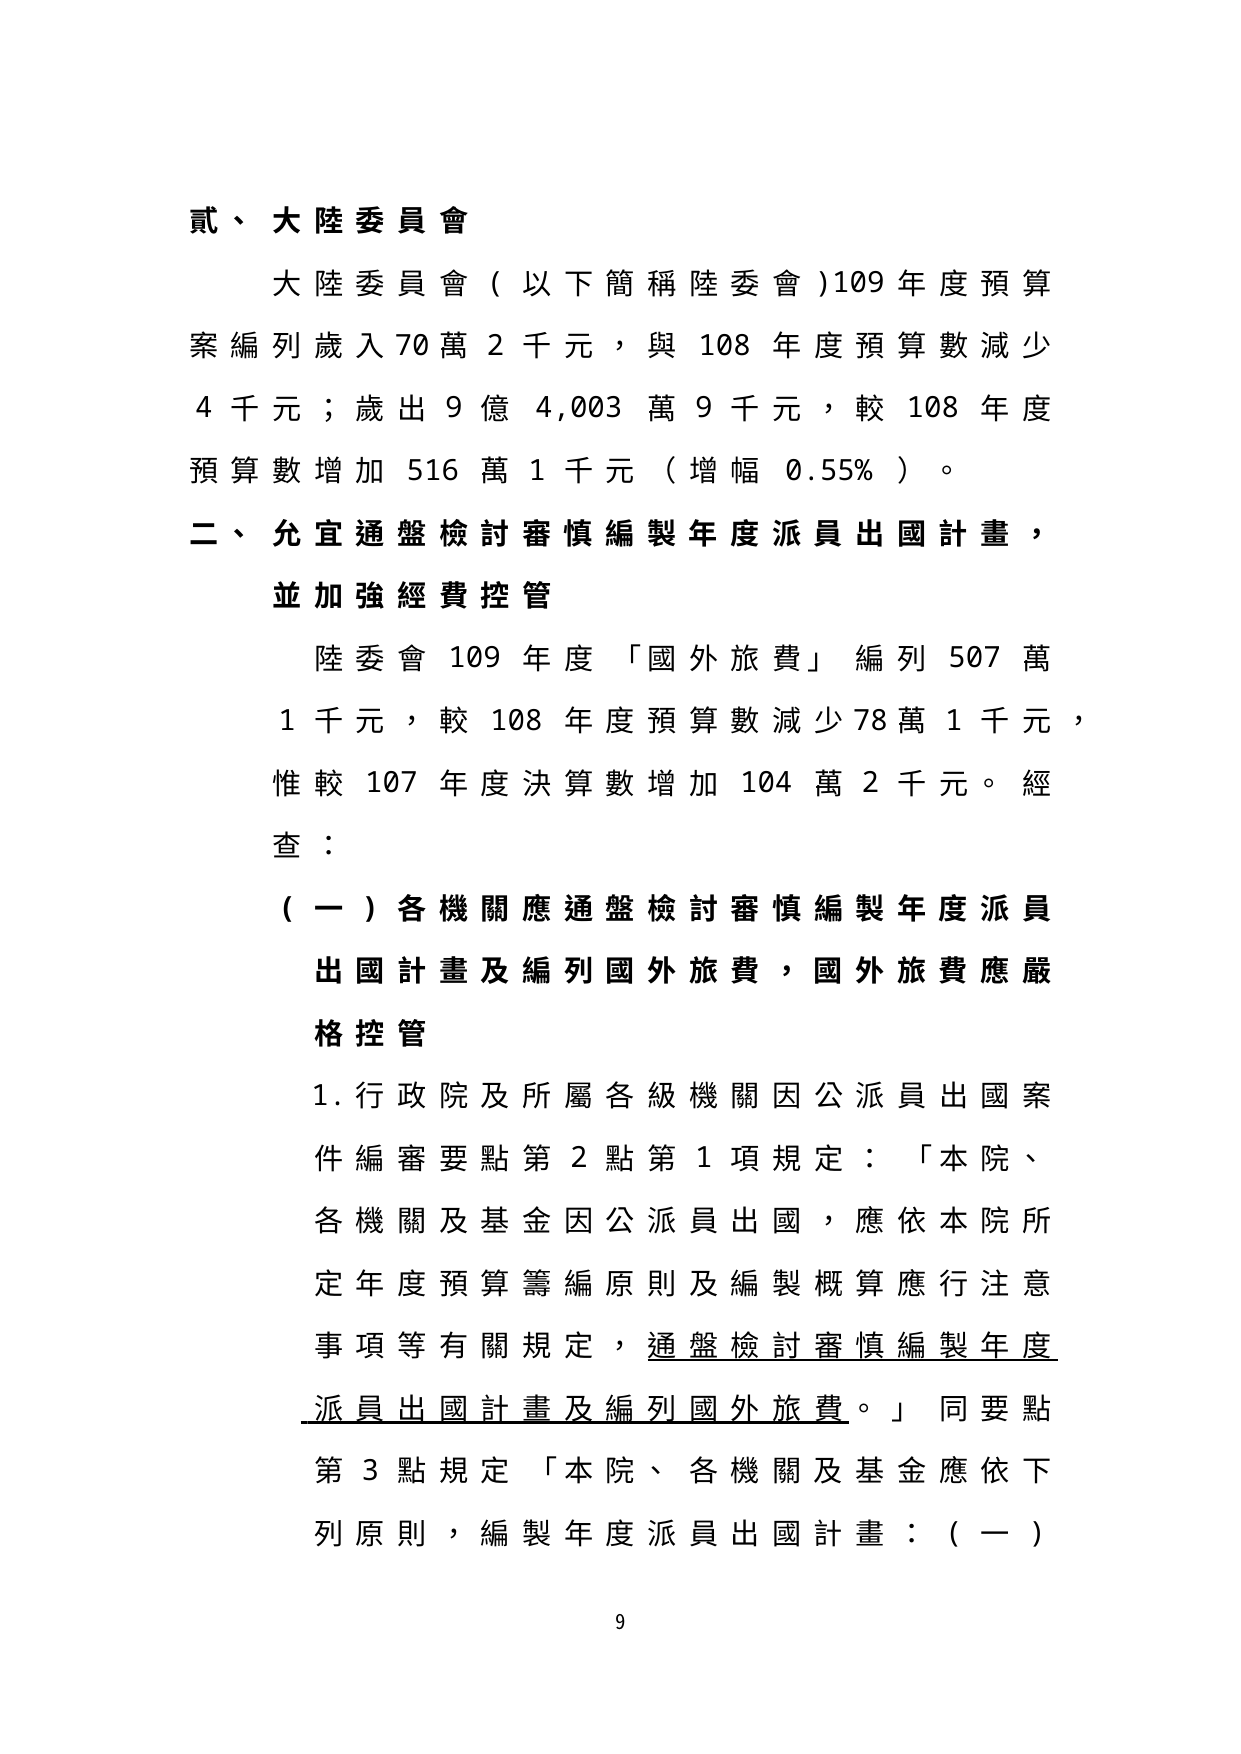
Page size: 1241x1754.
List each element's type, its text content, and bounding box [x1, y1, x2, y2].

text 大陸委員會(以下簡稱陸委會)109年度預算案編列歲入70萬2千元，與108年度預算數減少4千元；歲出9億4,003萬9千元，較108年度預算數增加516萬1千元（增幅0.55%）。 [183, 240, 1058, 490]
text 陸委會109年度「國外旅費」編列507萬1千元，較108年度預算數減少78萬1千元，惟較107年度決算數增加104萬2千元。經查： [242, 615, 1058, 865]
text 1.行政院及所屬各級機關因公派員出國案件編審要點第2點第1項規定：「本院、各機關及基金因公派員出國，應依本院所定年度預算籌編原則及編製概算應行注意事項等有關規定，通盤檢討審慎編製年度派員出國計畫及編列國外旅費。」同要點第3點規定「本院、各機關及基金應依下列原則，編製年度派員出國計畫：(一) [271, 1052, 1058, 1552]
text 二、允宜通盤檢討審慎編製年度派員出國計畫，並加強經費控管 [183, 490, 1058, 615]
text 貳、大陸委員會 [183, 177, 1058, 240]
text (一)各機關應通盤檢討審慎編製年度派員出國計畫及編列國外旅費，國外旅費應嚴格控管 [242, 865, 1058, 1052]
